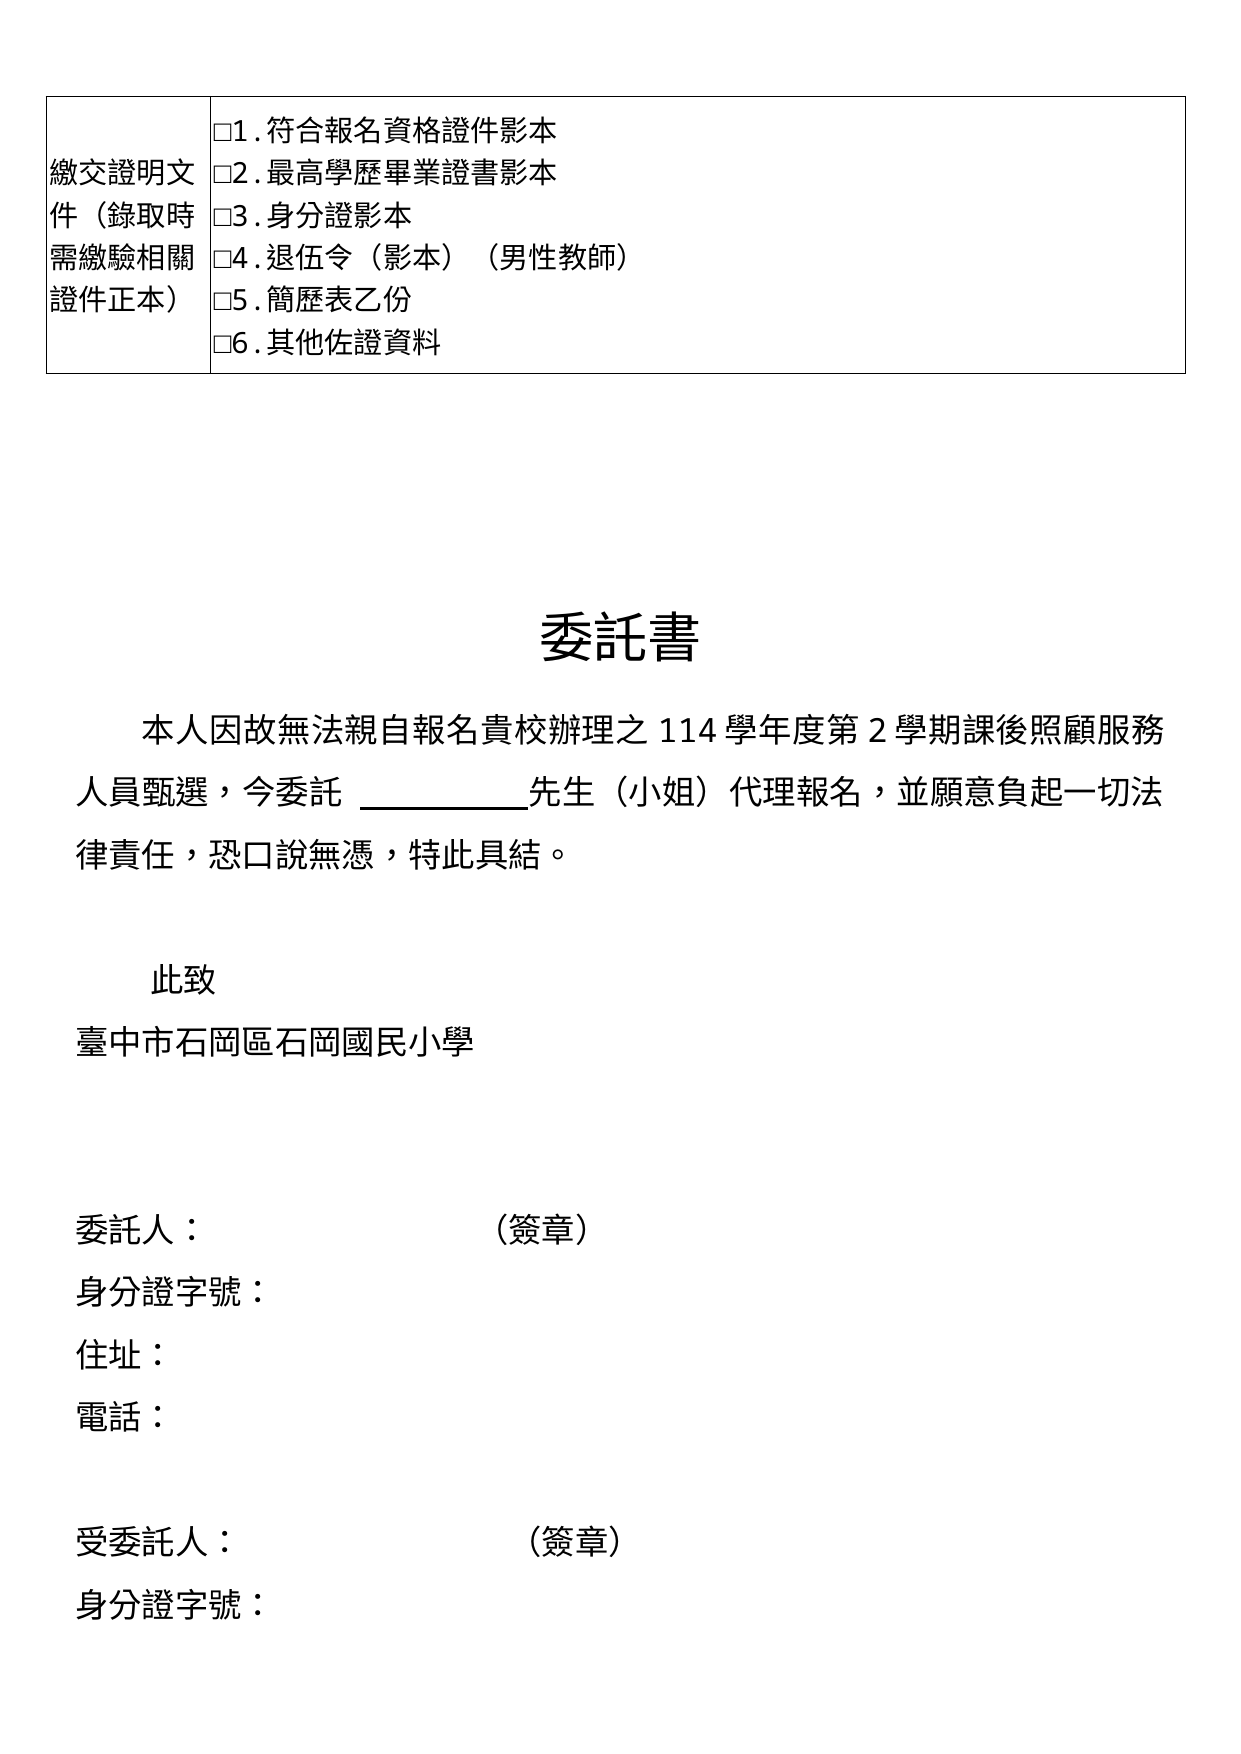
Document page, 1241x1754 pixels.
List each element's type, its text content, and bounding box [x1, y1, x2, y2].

text 電話： [75, 1373, 1165, 1436]
text 此致 [75, 936, 1165, 998]
text 住址： [75, 1311, 1165, 1373]
text 身分證字號： [75, 1248, 1165, 1311]
text 委託書 [75, 561, 1165, 686]
table_cell 繳交證明文件（錄取時需繳驗相關證件正本） [47, 97, 210, 372]
table_cell □1.符合報名資格證件影本 □2.最高學歷畢業證書影本 □3.身分證影本 □4.退伍令（影本）（男性教師） □5.簡歷表乙份 □6.其他佐證資料 [211, 97, 1185, 372]
text 身分證字號： [75, 1561, 1165, 1623]
text 委託人： （簽章） [75, 1186, 1165, 1248]
text 本人因故無法親自報名貴校辦理之114學年度第2學期課後照顧服務人員甄選，今委託 先生（小姐）代理報名，並願意負起一切法律責任，恐口說無憑，特此具結。 [75, 686, 1165, 873]
text 受委託人： （簽章） [75, 1498, 1165, 1561]
text 臺中市石岡區石岡國民小學 [75, 998, 1165, 1061]
